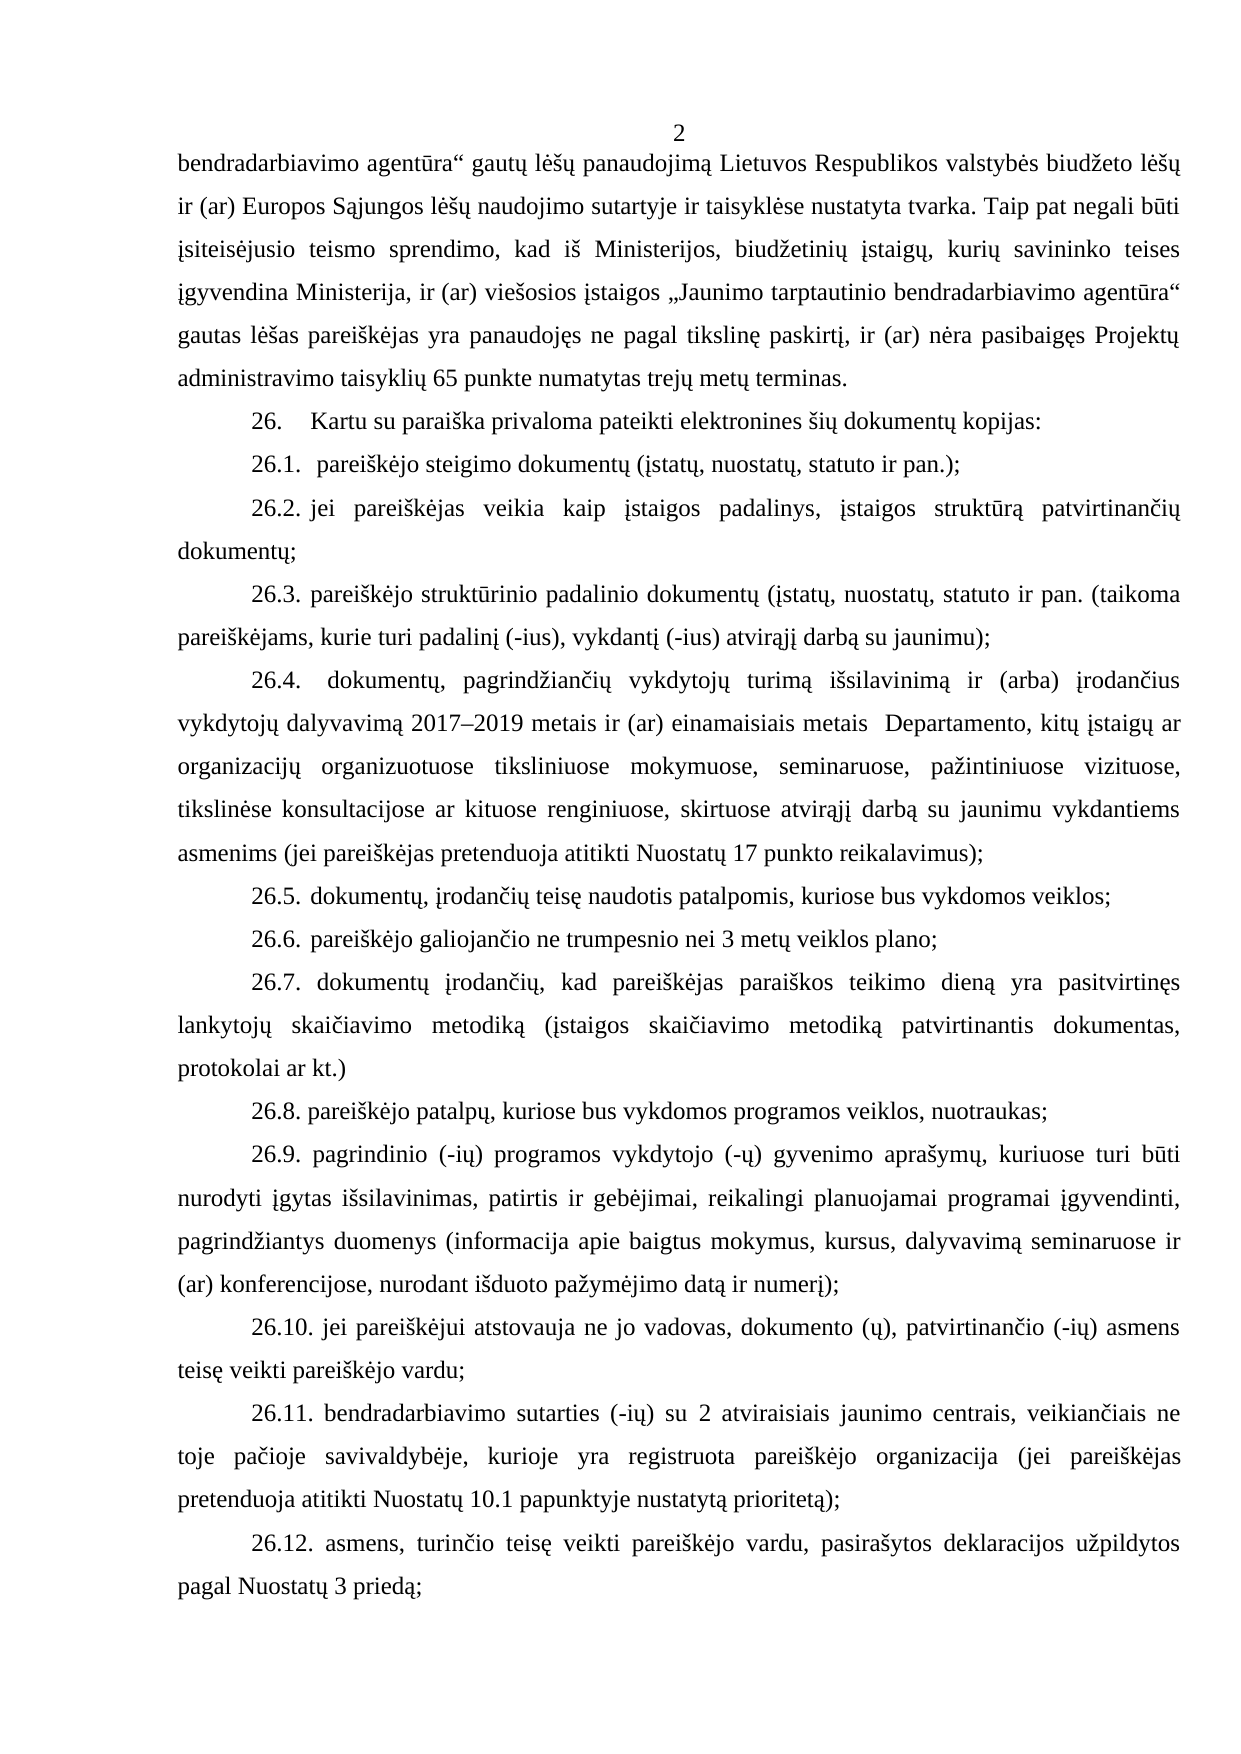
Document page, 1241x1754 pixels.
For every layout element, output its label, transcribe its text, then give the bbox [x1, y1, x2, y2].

text 26.4. dokumentų, pagrindžiančių vykdytojų turimą išsilavinimą ir (arba) įrodančius vykdytojų dalyvavimą 2017–2019 metais ir (ar) einamaisiais metais Departamento, kitų įstaigų ar organizacijų organizuotuose tiksliniuose mokymuose, seminaruose, pažintiniuose vizituose, tikslinėse konsultacijose ar kituose renginiuose, skirtuose atvirąjį darbą su jaunimu vykdantiems asmenims (jei pareiškėjas pretenduoja atitikti Nuostatų 17 punkto reikalavimus); [177, 665, 1181, 866]
text 26.9. pagrindinio (-ių) programos vykdytojo (-ų) gyvenimo aprašymų, kuriuose turi būti nurodyti įgytas išsilavinimas, patirtis ir gebėjimai, reikalingi planuojamai programai įgyvendinti, pagrindžiantys duomenys (informacija apie baigtus mokymus, kursus, dalyvavimą seminaruose ir (ar) konferencijose, nurodant išduoto pažymėjimo datą ir numerį); [177, 1139, 1181, 1298]
text 26.6. pareiškėjo galiojančio ne trumpesnio nei 3 metų veiklos plano; [177, 924, 1181, 953]
text 26.12. asmens, turinčio teisę veikti pareiškėjo vardu, pasirašytos deklaracijos užpildytos pagal Nuostatų 3 priedą; [177, 1528, 1181, 1599]
text 26.10. jei pareiškėjui atstovauja ne jo vadovas, dokumento (ų), patvirtinančio (-ių) asmens teisę veikti pareiškėjo vardu; [177, 1312, 1181, 1384]
text bendradarbiavimo agentūra“ gautų lėšų panaudojimą Lietuvos Respublikos valstybės biudžeto lėšų ir (ar) Europos Sąjungos lėšų naudojimo sutartyje ir taisyklėse nustatyta tvarka. Taip pat negali būti įsiteisėjusio teismo sprendimo, kad iš Ministerijos, biudžetinių įstaigų, kurių savininko teises įgyvendina Ministerija, ir (ar) viešosios įstaigos „Jaunimo tarptautinio bendradarbiavimo agentūra“ gautas lėšas pareiškėjas yra panaudojęs ne pagal tikslinę paskirtį, ir (ar) nėra pasibaigęs Projektų administravimo taisyklių 65 punkte numatytas trejų metų terminas. [177, 148, 1181, 392]
text 26. Kartu su paraiška privaloma pateikti elektronines šių dokumentų kopijas: [177, 406, 1181, 435]
text 26.1. pareiškėjo steigimo dokumentų (įstatų, nuostatų, statuto ir pan.); [251, 449, 1181, 478]
text 26.2. jei pareiškėjas veikia kaip įstaigos padalinys, įstaigos struktūrą patvirtinančių dokumentų; [177, 493, 1181, 564]
text 26.7. dokumentų įrodančių, kad pareiškėjas paraiškos teikimo dieną yra pasitvirtinęs lankytojų skaičiavimo metodiką (įstaigos skaičiavimo metodiką patvirtinantis dokumentas, protokolai ar kt.) [177, 967, 1181, 1082]
text 26.5. dokumentų, įrodančių teisę naudotis patalpomis, kuriose bus vykdomos veiklos; [177, 881, 1181, 909]
text 26.8. pareiškėjo patalpų, kuriose bus vykdomos programos veiklos, nuotraukas; [177, 1096, 1181, 1125]
text 26.3. pareiškėjo struktūrinio padalinio dokumentų (įstatų, nuostatų, statuto ir pan. (taikoma pareiškėjams, kurie turi padalinį (-ius), vykdantį (-ius) atvirąjį darbą su jaunimu); [177, 579, 1181, 651]
text 26.11. bendradarbiavimo sutarties (-ių) su 2 atviraisiais jaunimo centrais, veikiančiais ne toje pačioje savivaldybėje, kurioje yra registruota pareiškėjo organizacija (jei pareiškėjas pretenduoja atitikti Nuostatų 10.1 papunktyje nustatytą prioritetą); [177, 1398, 1181, 1513]
